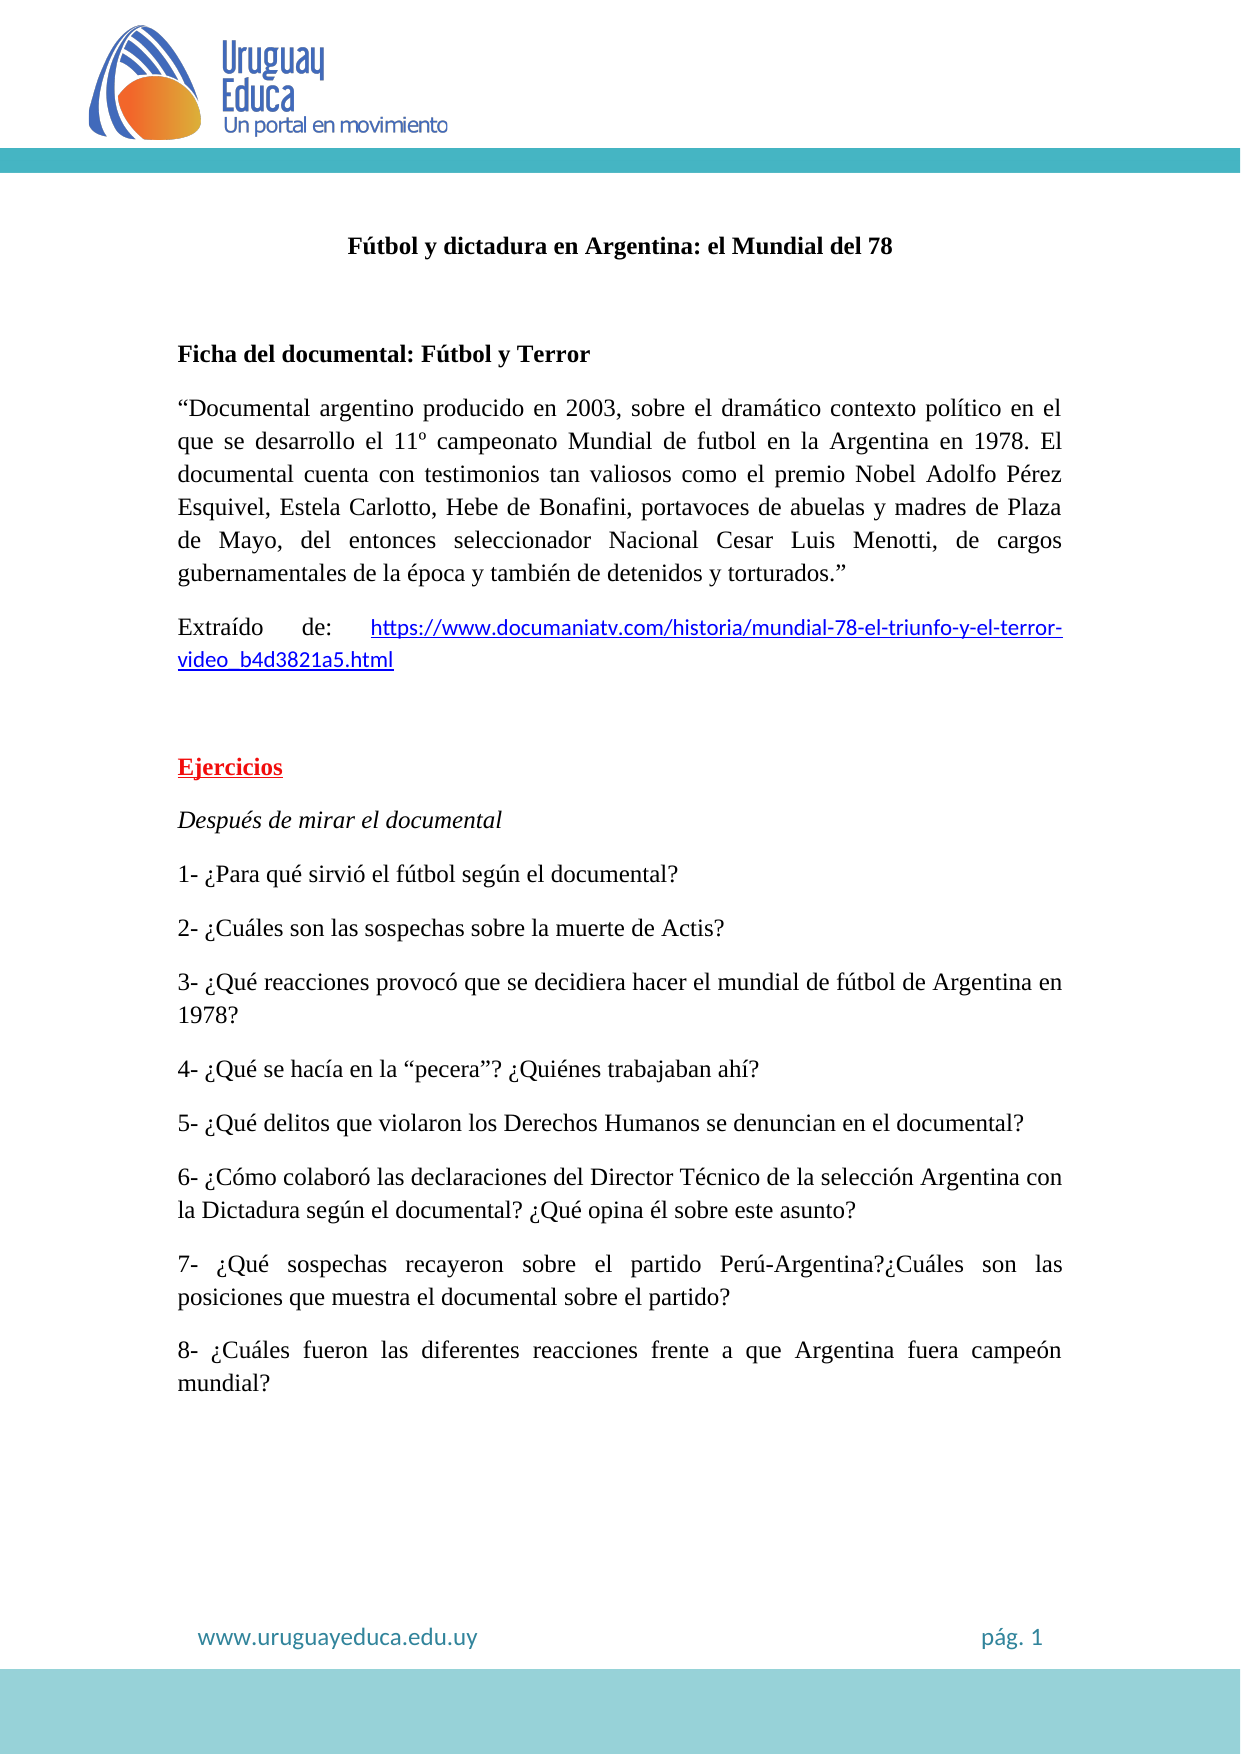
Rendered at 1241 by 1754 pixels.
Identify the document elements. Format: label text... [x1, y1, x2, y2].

picture [0, 148, 1241, 173]
text 8- ¿Cuáles fueron las diferentes reacciones frente a que Argentina fuera campeón mundial? [177, 1336, 1063, 1397]
text 7- ¿Qué sospechas recayeron sobre el partido Perú-Argentina?¿Cuáles son las posiciones que muestra el documental sobre el partido? [177, 1249, 1063, 1310]
text 1- ¿Para qué sirvió el fútbol según el documental? [177, 859, 1063, 888]
text 2- ¿Cuáles son las sospechas sobre la muerte de Actis? [177, 913, 1063, 942]
text Ejercicios [177, 752, 1063, 781]
text 3- ¿Qué reacciones provocó que se decidiera hacer el mundial de fútbol de Argentina en 1978? [177, 967, 1063, 1029]
text Ficha del documental: Fútbol y Terror [177, 339, 1063, 368]
picture [0, 1669, 1241, 1754]
text Extraído de: https://www.documaniatv.com/historia/mundial-78-el-triunfo-y-el-terror-video_b4d3821a5.html [177, 612, 1063, 673]
text “Documental argentino producido en 2003, sobre el dramático contexto político en el que se desarrollo el 11º campeonato Mundial de futbol en la Argentina en 1978. El documental cuenta con testimonios tan valiosos como el premio Nobel Adolfo Pérez Esquivel, Estela Carlotto, Hebe de Bonafini, portavoces de abuelas y madres de Plaza de Mayo, del entonces seleccionador Nacional Cesar Luis Menotti, de cargos gubernamentales de la época y también de detenidos y torturados.” [177, 393, 1063, 587]
text Fútbol y dictadura en Argentina: el Mundial del 78 [177, 231, 1063, 260]
text 4- ¿Qué se hacía en la “pecera”? ¿Quiénes trabajaban ahí? [177, 1054, 1063, 1083]
text Después de mirar el documental [177, 806, 1063, 834]
picture [88, 25, 448, 140]
text 6- ¿Cómo colaboró las declaraciones del Director Técnico de la selección Argentina con la Dictadura según el documental? ¿Qué opina él sobre este asunto? [177, 1162, 1063, 1223]
text 5- ¿Qué delitos que violaron los Derechos Humanos se denuncian en el documental? [177, 1108, 1063, 1137]
